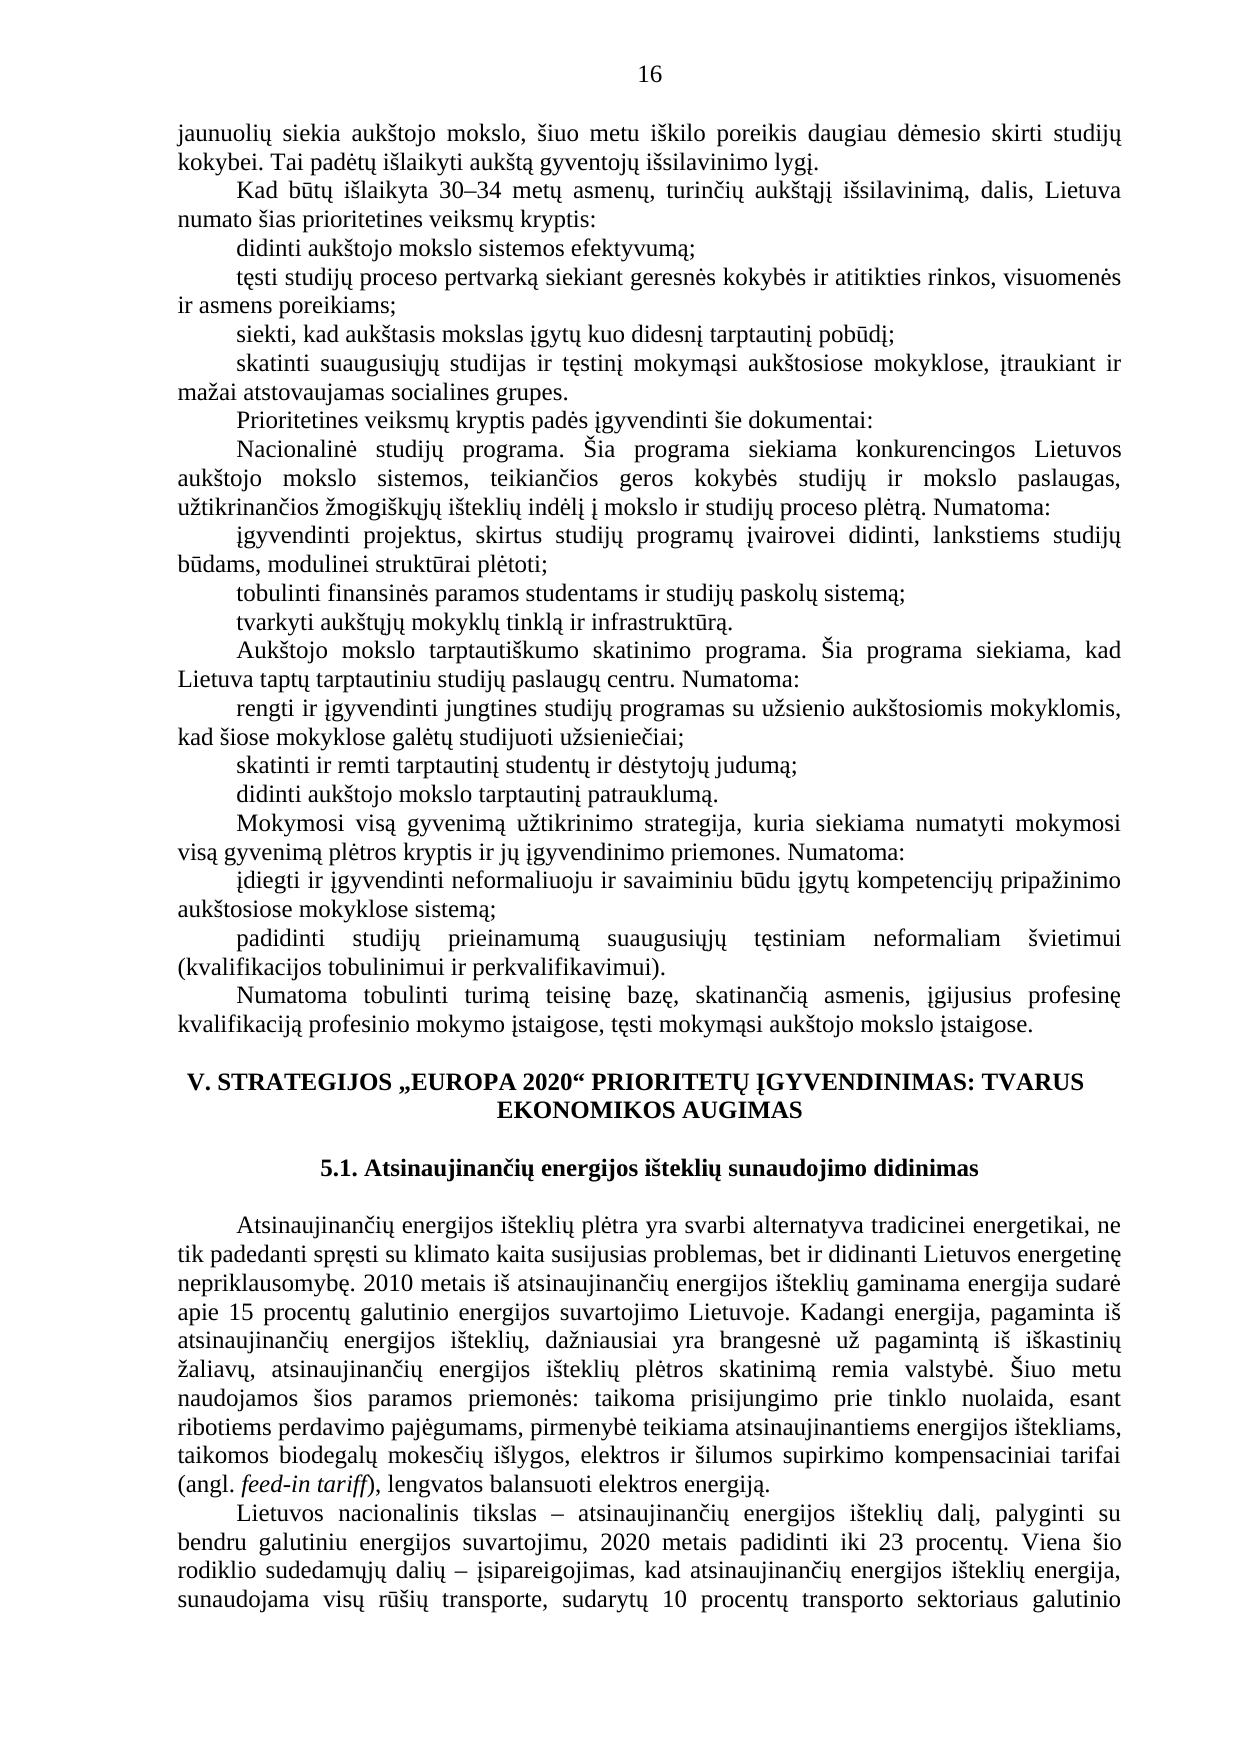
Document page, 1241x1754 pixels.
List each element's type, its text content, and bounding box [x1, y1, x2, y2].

text V. Strategijos „Europa 2020“ prioritetų įgyvendinimas: tvarus ekonomikos augimas [149, 1067, 1122, 1124]
text didinti aukštojo mokslo sistemos efektyvumą; [177, 233, 1122, 262]
text įgyvendinti projektus, skirtus studijų programų įvairovei didinti, lankstiems studijų būdams, modulinei struktūrai plėtoti; [177, 521, 1122, 578]
text tobulinti finansinės paramos studentams ir studijų paskolų sistemą; [177, 578, 1122, 607]
text skatinti suaugusiųjų studijas ir tęstinį mokymąsi aukštosiose mokyklose, įtraukiant ir mažai atstovaujamas socialines grupes. [177, 348, 1122, 406]
text skatinti ir remti tarptautinį studentų ir dėstytojų judumą; [177, 751, 1122, 779]
text Atsinaujinančių energijos išteklių plėtra yra svarbi alternatyva tradicinei energetikai, ne tik padedanti spręsti su klimato kaita susijusias problemas, bet ir didinanti Lietuvos energetinę nepriklausomybę. 2010 metais iš atsinaujinančių energijos išteklių gaminama energija sudarė apie 15 procentų galutinio energijos suvartojimo Lietuvoje. Kadangi energija, pagaminta iš atsinaujinančių energijos išteklių, dažniausiai yra brangesnė už pagamintą iš iškastinių žaliavų, atsinaujinančių energijos išteklių plėtros skatinimą remia valstybė. Šiuo metu naudojamos šios paramos priemonės: taikoma prisijungimo prie tinklo nuolaida, esant ribotiems perdavimo pajėgumams, pirmenybė teikiama atsinaujinantiems energijos ištekliams, taikomos biodegalų mokesčių išlygos, elektros ir šilumos supirkimo kompensaciniai tarifai (angl. feed-in tariff), lengvatos balansuoti elektros energiją. [177, 1211, 1122, 1498]
text siekti, kad aukštasis mokslas įgytų kuo didesnį tarptautinį pobūdį; [177, 319, 1122, 348]
text Mokymosi visą gyvenimą užtikrinimo strategija, kuria siekiama numatyti mokymosi visą gyvenimą plėtros kryptis ir jų įgyvendinimo priemones. Numatoma: [177, 808, 1122, 866]
text Kad būtų išlaikyta 30–34 metų asmenų, turinčių aukštąjį išsilavinimą, dalis, Lietuva numato šias prioritetines veiksmų kryptis: [177, 176, 1122, 233]
text 5.1. Atsinaujinančių energijos išteklių sunaudojimo didinimas [177, 1153, 1122, 1182]
text įdiegti ir įgyvendinti neformaliuoju ir savaiminiu būdu įgytų kompetencijų pripažinimo aukštosiose mokyklose sistemą; [177, 866, 1122, 923]
text padidinti studijų prieinamumą suaugusiųjų tęstiniam neformaliam švietimui (kvalifikacijos tobulinimui ir perkvalifikavimui). [177, 923, 1122, 981]
text tęsti studijų proceso pertvarką siekiant geresnės kokybės ir atitikties rinkos, visuomenės ir asmens poreikiams; [177, 262, 1122, 319]
text Prioritetines veiksmų kryptis padės įgyvendinti šie dokumentai: [177, 406, 1122, 434]
text Numatoma tobulinti turimą teisinę bazę, skatinančią asmenis, įgijusius profesinę kvalifikaciją profesinio mokymo įstaigose, tęsti mokymąsi aukštojo mokslo įstaigose. [177, 981, 1122, 1038]
text jaunuolių siekia aukštojo mokslo, šiuo metu iškilo poreikis daugiau dėmesio skirti studijų kokybei. Tai padėtų išlaikyti aukštą gyventojų išsilavinimo lygį. [177, 118, 1122, 176]
text tvarkyti aukštųjų mokyklų tinklą ir infrastruktūrą. [177, 607, 1122, 636]
text Lietuvos nacionalinis tikslas – atsinaujinančių energijos išteklių dalį, palyginti su bendru galutiniu energijos suvartojimu, 2020 metais padidinti iki 23 procentų. Viena šio rodiklio sudedamųjų dalių – įsipareigojimas, kad atsinaujinančių energijos išteklių energija, sunaudojama visų rūšių transporte, sudarytų 10 procentų transporto sektoriaus galutinio [177, 1498, 1122, 1613]
text rengti ir įgyvendinti jungtines studijų programas su užsienio aukštosiomis mokyklomis, kad šiose mokyklose galėtų studijuoti užsieniečiai; [177, 693, 1122, 751]
text didinti aukštojo mokslo tarptautinį patrauklumą. [177, 779, 1122, 808]
text Nacionalinė studijų programa. Šia programa siekiama konkurencingos Lietuvos aukštojo mokslo sistemos, teikiančios geros kokybės studijų ir mokslo paslaugas, užtikrinančios žmogiškųjų išteklių indėlį į mokslo ir studijų proceso plėtrą. Numatoma: [177, 434, 1122, 521]
text Aukštojo mokslo tarptautiškumo skatinimo programa. Šia programa siekiama, kad Lietuva taptų tarptautiniu studijų paslaugų centru. Numatoma: [177, 636, 1122, 693]
